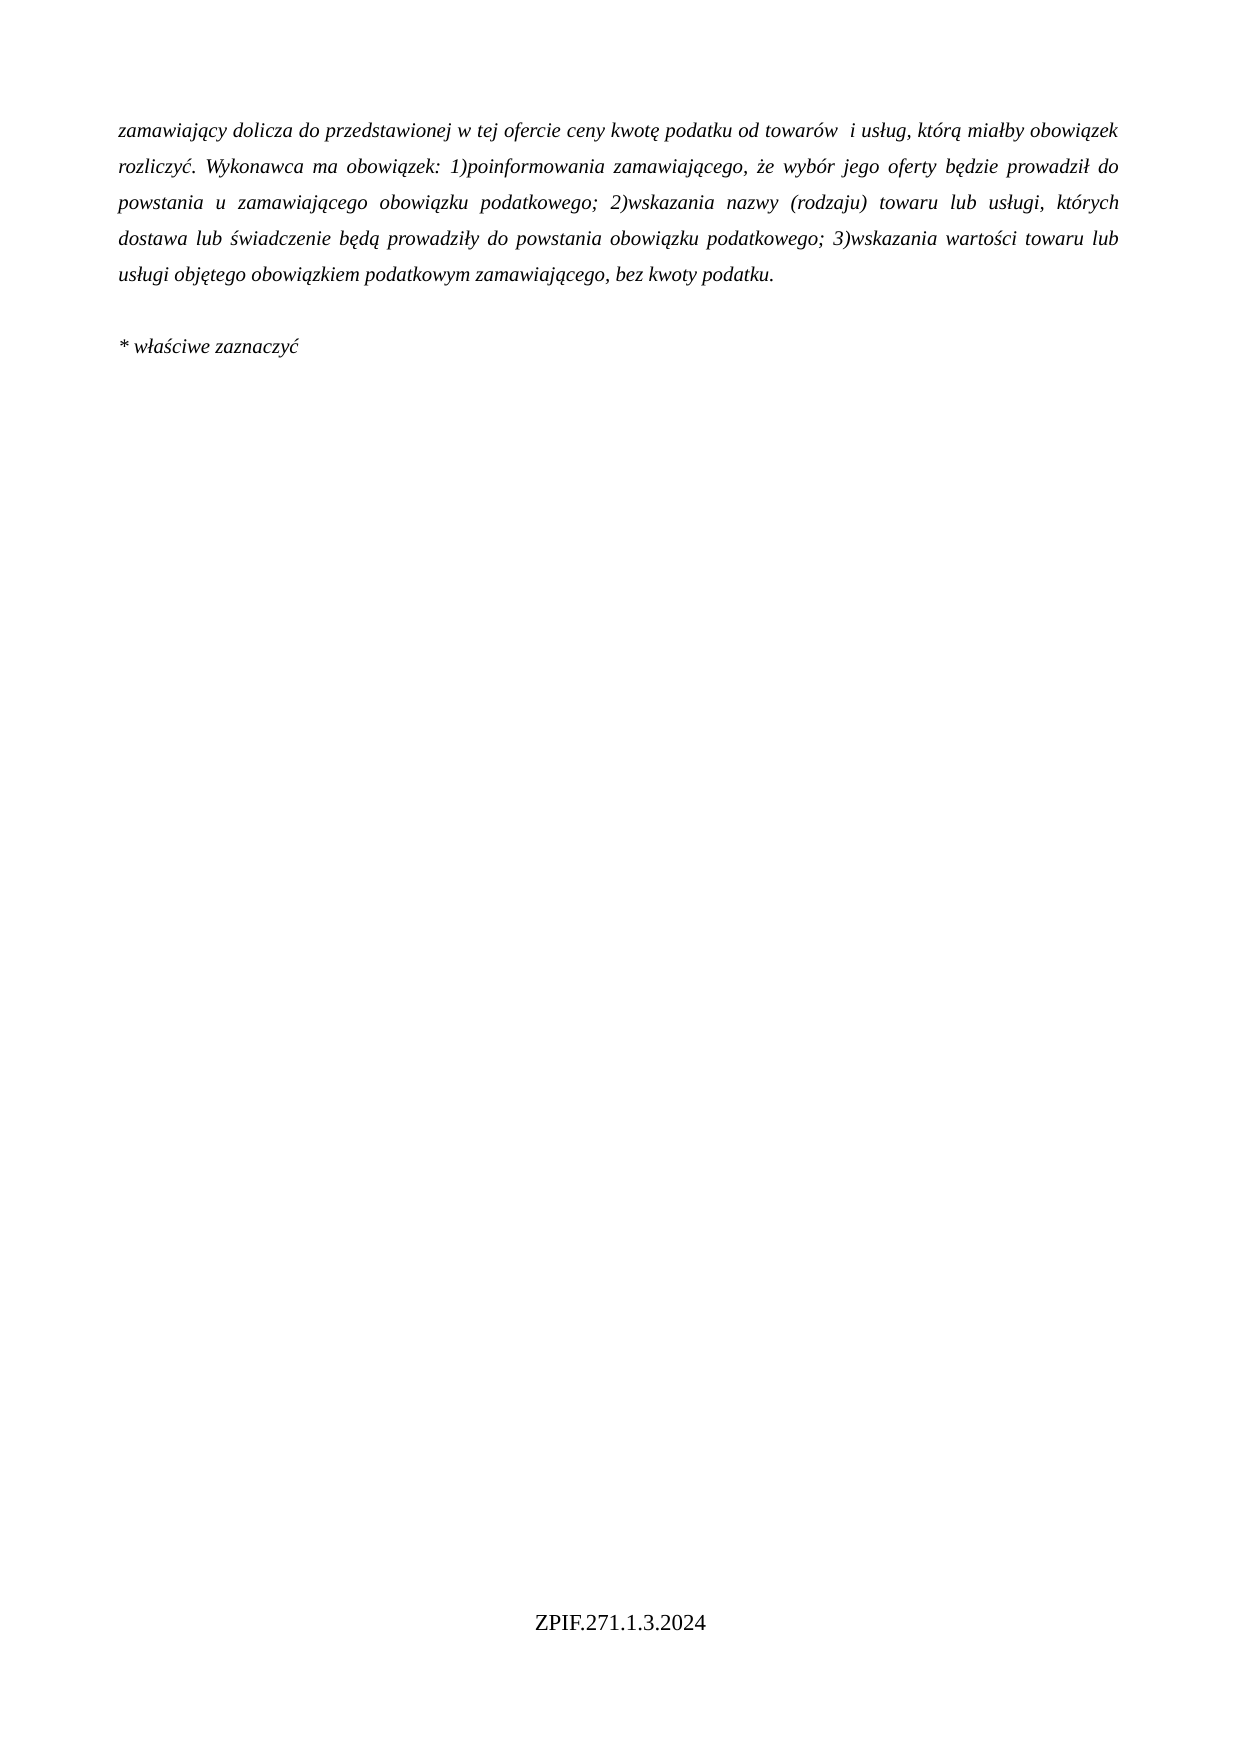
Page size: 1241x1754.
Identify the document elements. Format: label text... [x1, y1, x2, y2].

list * właściwe zaznaczyć [118, 334, 1122, 358]
list zamawiający dolicza do przedstawionej w tej ofercie ceny kwotę podatku od towarów i usług, którą miałby obowiązek rozliczyć. Wykonawca ma obowiązek: 1)poinformowania zamawiającego, że wybór jego oferty będzie prowadził do powstania u zamawiającego obowiązku podatkowego; 2)wskazania nazwy (rodzaju) towaru lub usługi, których dostawa lub świadczenie będą prowadziły do powstania obowiązku podatkowego; 3)wskazania wartości towaru lub usługi objętego obowiązkiem podatkowym zamawiającego, bez kwoty podatku. [118, 118, 1122, 286]
